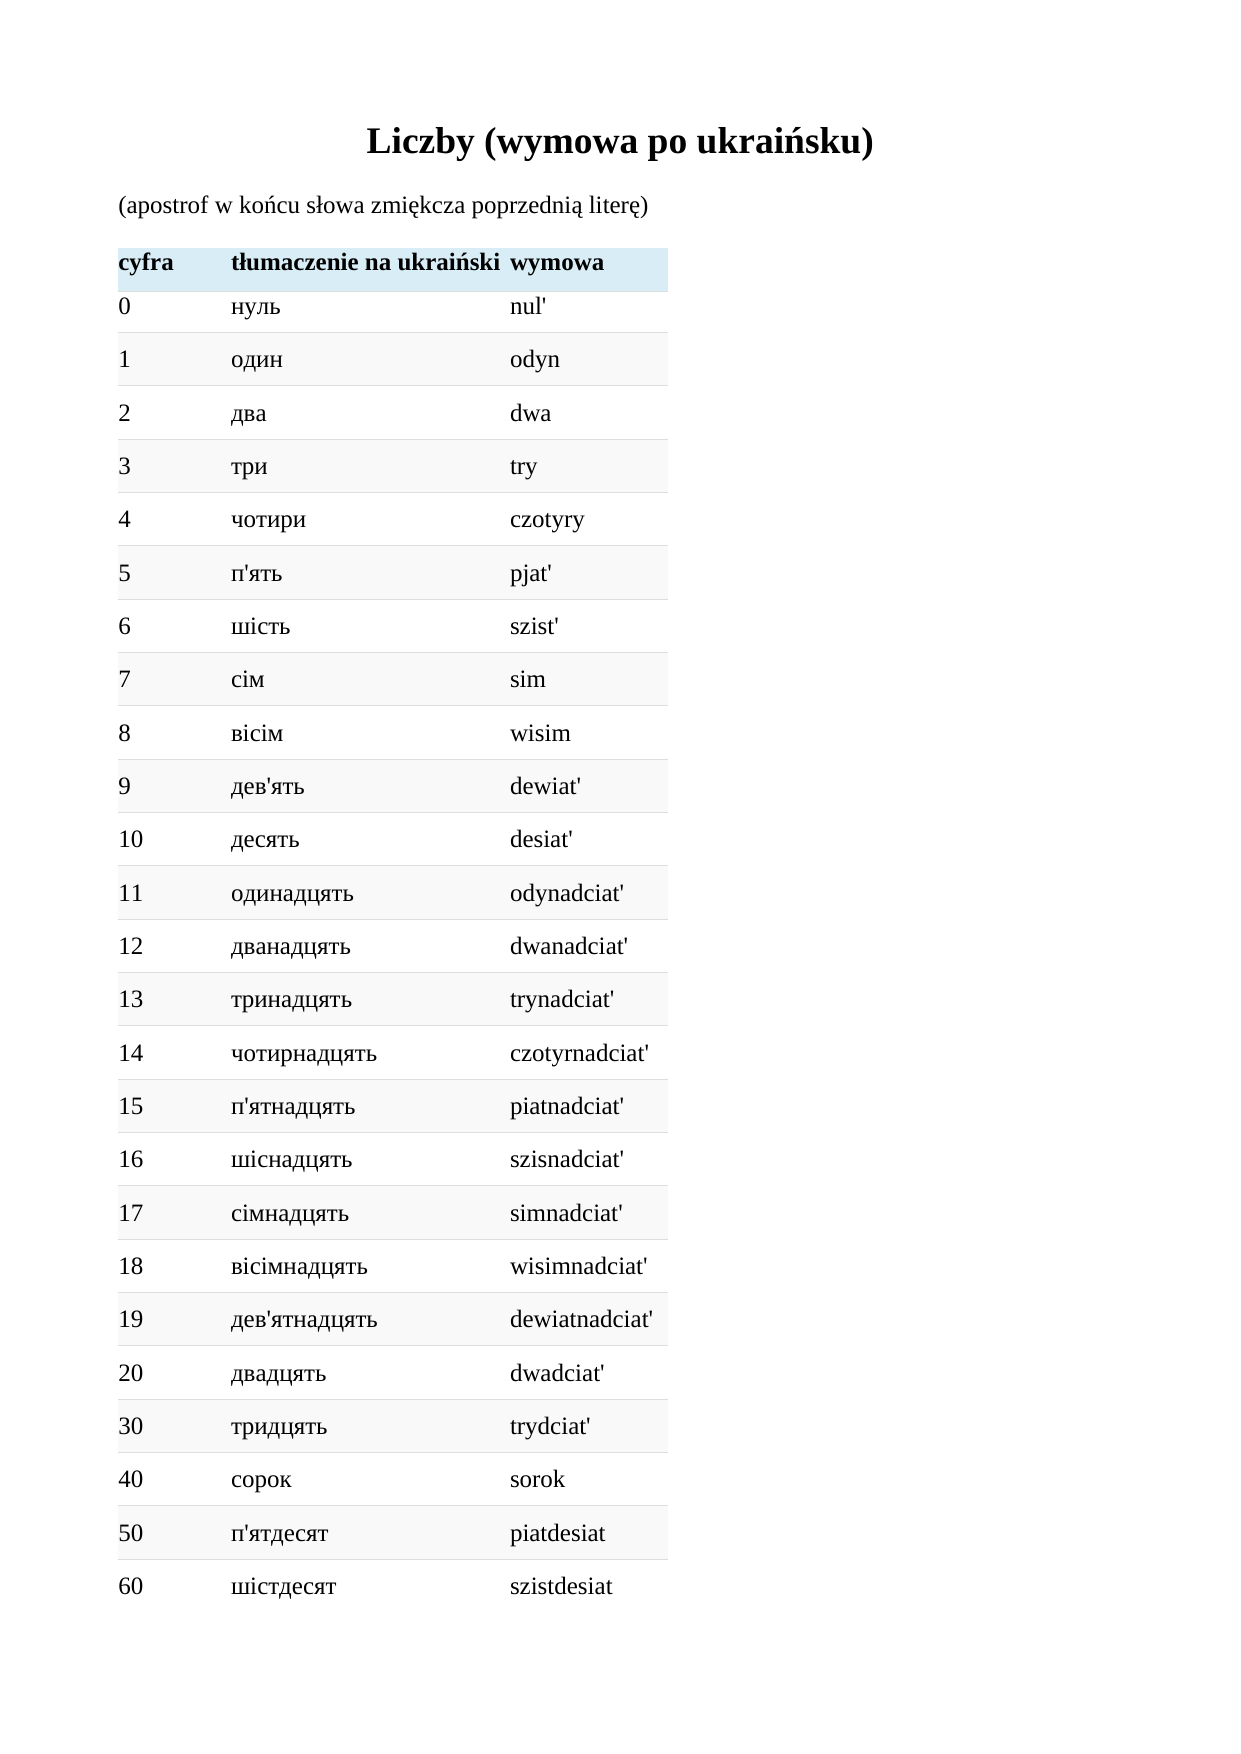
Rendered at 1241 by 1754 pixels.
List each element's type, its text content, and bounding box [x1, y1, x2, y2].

table_header tłumaczenie na ukraiński [231, 248, 510, 291]
table_cell wisimnadciat' [510, 1240, 668, 1292]
table_cell trynadciat' [510, 973, 668, 1025]
table_cell 30 [118, 1400, 231, 1452]
table_cell дев'ятнадцять [231, 1293, 510, 1345]
table_cell czotyry [510, 493, 668, 545]
table_cell шіснадцять [231, 1133, 510, 1185]
table_cell 16 [118, 1133, 231, 1185]
table_cell 14 [118, 1026, 231, 1079]
table_cell дев'ять [231, 760, 510, 812]
table_cell п'ять [231, 546, 510, 599]
table_cell 11 [118, 866, 231, 919]
table_cell 18 [118, 1240, 231, 1292]
table_cell вісім [231, 706, 510, 759]
table_cell сімнадцять [231, 1186, 510, 1239]
table_cell czotyrnadciat' [510, 1026, 668, 1079]
table_cell piatdesiat [510, 1506, 668, 1559]
table_cell 20 [118, 1346, 231, 1399]
table_cell 9 [118, 760, 231, 812]
table_cell 10 [118, 813, 231, 865]
table_cell 40 [118, 1453, 231, 1505]
table_cell szistdesiat [510, 1560, 668, 1612]
table_cell try [510, 440, 668, 492]
table_cell шістдесят [231, 1560, 510, 1612]
table_cell dwadciat' [510, 1346, 668, 1399]
table_cell п'ятнадцять [231, 1080, 510, 1132]
table_cell десять [231, 813, 510, 865]
table_cell 6 [118, 600, 231, 652]
table_cell 17 [118, 1186, 231, 1239]
table_cell sim [510, 653, 668, 705]
table_cell шість [231, 600, 510, 652]
table_cell nul' [510, 292, 668, 332]
table_cell 2 [118, 386, 231, 439]
table_cell дванадцять [231, 920, 510, 972]
table_cell тринадцять [231, 973, 510, 1025]
table_cell odynadciat' [510, 866, 668, 919]
table_cell 8 [118, 706, 231, 759]
text Liczby (wymowa po ukraińsku) [118, 118, 1122, 161]
table_cell сім [231, 653, 510, 705]
table_cell sorok [510, 1453, 668, 1505]
table_cell нуль [231, 292, 510, 332]
table_cell один [231, 333, 510, 385]
table_cell desiat' [510, 813, 668, 865]
table_cell сорок [231, 1453, 510, 1505]
table_cell pjat' [510, 546, 668, 599]
table_cell 4 [118, 493, 231, 545]
table_cell 12 [118, 920, 231, 972]
table_cell 60 [118, 1560, 231, 1612]
table_cell три [231, 440, 510, 492]
table_cell 3 [118, 440, 231, 492]
table_cell 19 [118, 1293, 231, 1345]
table_cell szist' [510, 600, 668, 652]
table_cell 15 [118, 1080, 231, 1132]
table_cell 5 [118, 546, 231, 599]
table_cell чотири [231, 493, 510, 545]
table_cell 13 [118, 973, 231, 1025]
text (apostrof w końcu słowa zmiękcza poprzednią literę) [118, 190, 1122, 219]
table_cell одинадцять [231, 866, 510, 919]
table_cell 0 [118, 292, 231, 332]
table_cell 50 [118, 1506, 231, 1559]
table_cell simnadciat' [510, 1186, 668, 1239]
table_header cyfra [118, 248, 231, 291]
table_cell dewiatnadciat' [510, 1293, 668, 1345]
table_cell чотирнадцять [231, 1026, 510, 1079]
table_cell тридцять [231, 1400, 510, 1452]
table_cell п'ятдесят [231, 1506, 510, 1559]
table_cell вісімнадцять [231, 1240, 510, 1292]
table_cell двадцять [231, 1346, 510, 1399]
table_cell wisim [510, 706, 668, 759]
table_cell 1 [118, 333, 231, 385]
table_cell dewiat' [510, 760, 668, 812]
table_cell trydciat' [510, 1400, 668, 1452]
table_cell dwa [510, 386, 668, 439]
table_cell piatnadciat' [510, 1080, 668, 1132]
table_cell 7 [118, 653, 231, 705]
table_cell два [231, 386, 510, 439]
table_cell odyn [510, 333, 668, 385]
table_cell dwanadciat' [510, 920, 668, 972]
table_cell szisnadciat' [510, 1133, 668, 1185]
table_header wymowa [510, 248, 668, 291]
